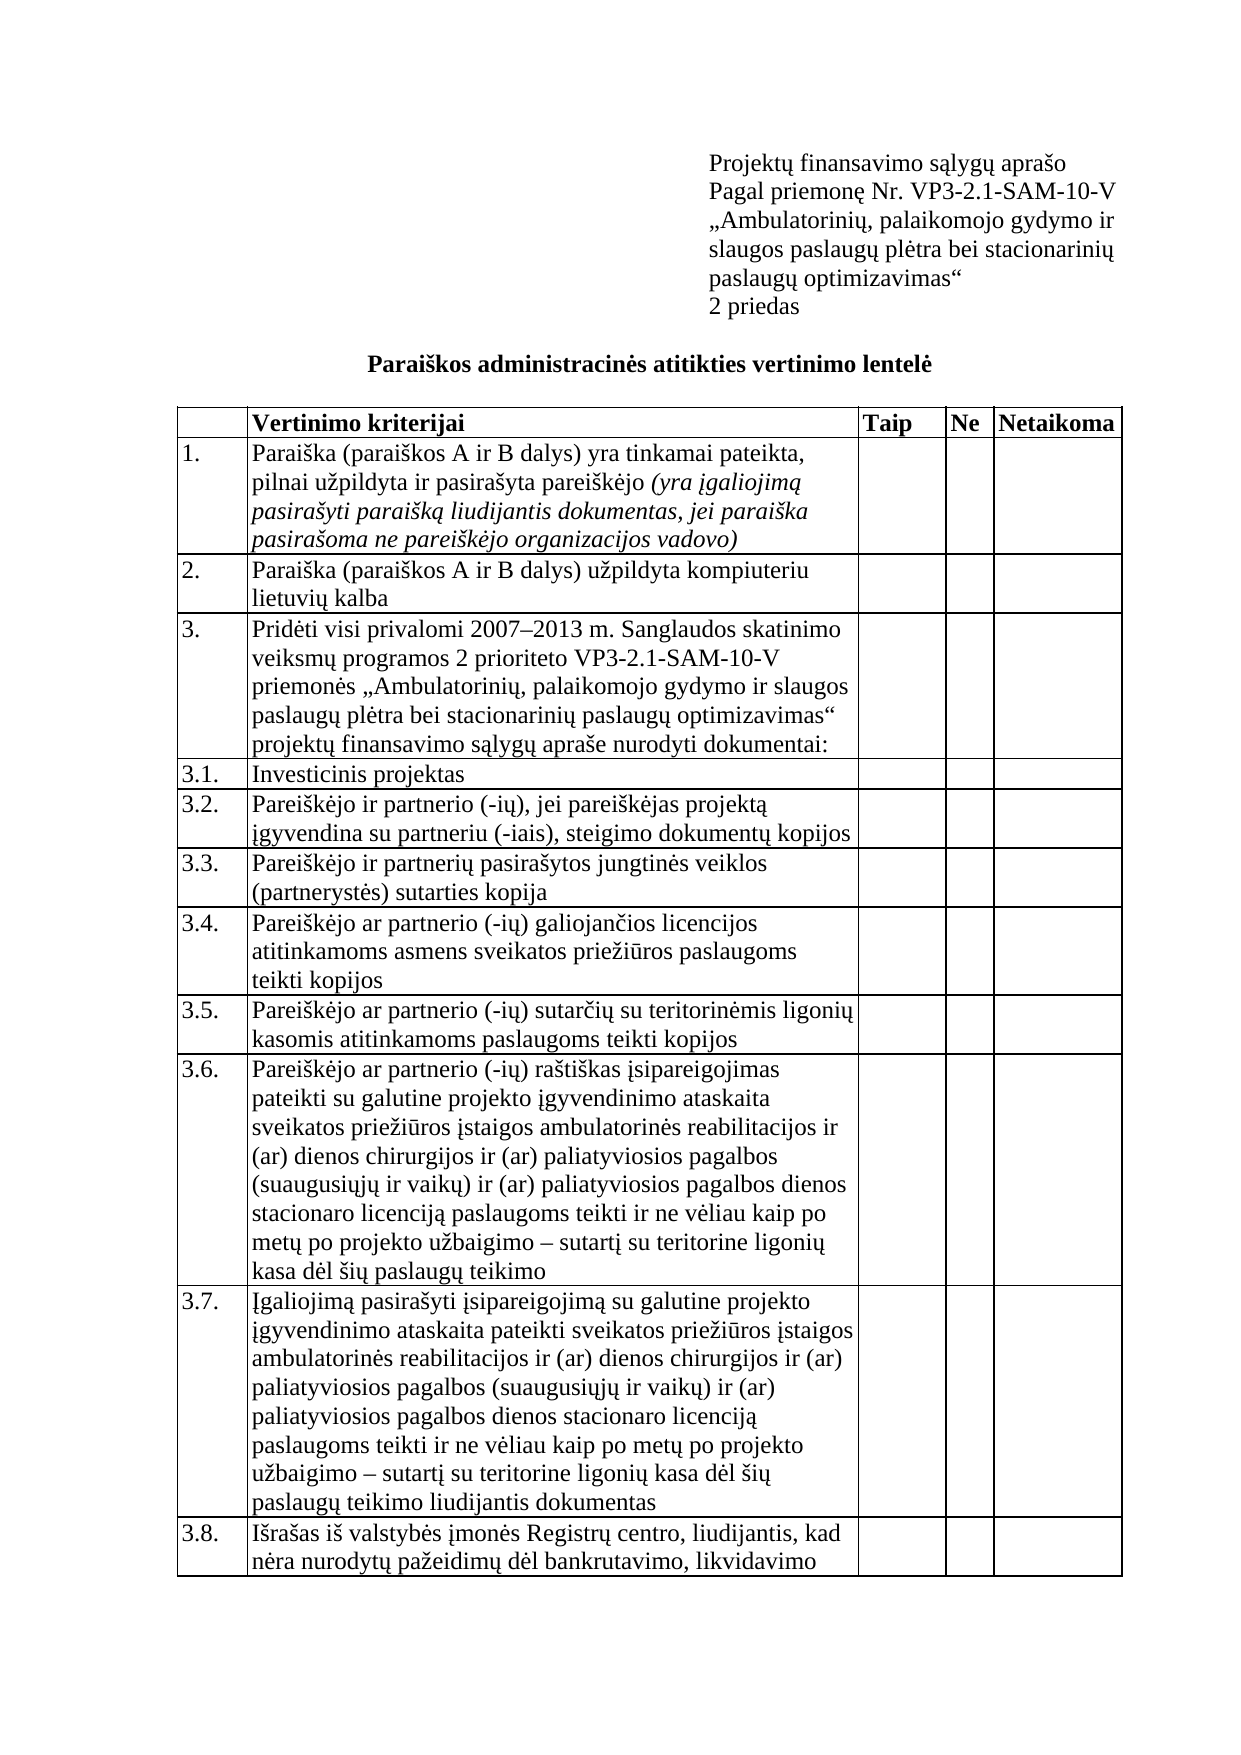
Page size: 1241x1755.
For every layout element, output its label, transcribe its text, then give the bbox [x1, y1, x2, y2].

table_cell [859, 614, 945, 758]
table_cell [995, 996, 1121, 1053]
table_cell [995, 1518, 1121, 1575]
table_cell [859, 1518, 945, 1575]
table_cell [947, 614, 993, 758]
table_cell [995, 555, 1121, 612]
table_cell 3.6. [178, 1055, 247, 1284]
table_cell [995, 1055, 1121, 1284]
table_cell 2. [178, 555, 247, 612]
table_cell [859, 996, 945, 1053]
table_cell [859, 1286, 945, 1516]
table_cell [947, 555, 993, 612]
table_cell 3.7. [178, 1286, 247, 1516]
table_cell Pareiškėjo ir partnerių pasirašytos jungtinės veiklos (partnerystės) sutarties kopija [248, 849, 858, 906]
table_cell [859, 438, 945, 553]
table_cell [947, 908, 993, 994]
table_cell [947, 759, 993, 788]
table_cell Paraiška (paraiškos A ir B dalys) yra tinkamai pateikta, pilnai užpildyta ir pasirašyta pareiškėjo (yra įgaliojimą pasirašyti paraišką liudijantis dokumentas, jei paraiška pasirašoma ne pareiškėjo organizacijos vadovo) [248, 438, 858, 553]
table_cell 1. [178, 438, 247, 553]
table_cell Išrašas iš valstybės įmonės Registrų centro, liudijantis, kad nėra nurodytų pažeidimų dėl bankrutavimo, likvidavimo [248, 1518, 858, 1575]
table_cell Paraiška (paraiškos A ir B dalys) užpildyta kompiuteriu lietuvių kalba [248, 555, 858, 612]
table_cell 3.8. [178, 1518, 247, 1575]
text „Ambulatorinių, palaikomojo gydymo ir [177, 205, 1122, 234]
table_cell [947, 438, 993, 553]
table_cell Pridėti visi privalomi 2007–2013 m. Sanglaudos skatinimo veiksmų programos 2 prioriteto VP3-2.1-SAM-10-V priemonės „Ambulatorinių, palaikomojo gydymo ir slaugos paslaugų plėtra bei stacionarinių paslaugų optimizavimas“ projektų finansavimo sąlygų apraše nurodyti dokumentai: [248, 614, 858, 758]
table_cell [947, 790, 993, 847]
table_cell 3.4. [178, 908, 247, 994]
table_cell [995, 790, 1121, 847]
table_cell 3.5. [178, 996, 247, 1053]
text paslaugų optimizavimas“ [177, 263, 1122, 291]
table_header Ne [947, 408, 993, 437]
table_header Netaikoma [995, 408, 1121, 437]
table_cell [859, 759, 945, 788]
table_cell [947, 1518, 993, 1575]
table_cell 3. [178, 614, 247, 758]
table_cell [995, 849, 1121, 906]
table_cell [995, 908, 1121, 994]
table_cell Pareiškėjo ir partnerio (-ių), jei pareiškėjas projektą įgyvendina su partneriu (-iais), steigimo dokumentų kopijos [248, 790, 858, 847]
table_header Vertinimo kriterijai [248, 408, 858, 437]
table_cell Pareiškėjo ar partnerio (-ių) galiojančios licencijos atitinkamoms asmens sveikatos priežiūros paslaugoms teikti kopijos [248, 908, 858, 994]
table_cell [947, 1055, 993, 1284]
table_cell [859, 555, 945, 612]
table_cell [995, 614, 1121, 758]
table_cell [859, 849, 945, 906]
table_cell [995, 438, 1121, 553]
table_cell [859, 908, 945, 994]
table_cell [995, 1286, 1121, 1516]
table_cell 3.1. [178, 759, 247, 788]
table_cell Pareiškėjo ar partnerio (-ių) sutarčių su teritorinėmis ligonių kasomis atitinkamoms paslaugoms teikti kopijos [248, 996, 858, 1053]
table_header [178, 408, 247, 437]
text Paraiškos administracinės atitikties vertinimo lentelė [177, 349, 1122, 378]
table_cell [859, 790, 945, 847]
table_cell [947, 996, 993, 1053]
table_cell 3.2. [178, 790, 247, 847]
table_header Taip [859, 408, 945, 437]
text slaugos paslaugų plėtra bei stacionarinių [177, 234, 1122, 263]
table_cell Pareiškėjo ar partnerio (-ių) raštiškas įsipareigojimas pateikti su galutine projekto įgyvendinimo ataskaita sveikatos priežiūros įstaigos ambulatorinės reabilitacijos ir (ar) dienos chirurgijos ir (ar) paliatyviosios pagalbos (suaugusiųjų ir vaikų) ir (ar) paliatyviosios pagalbos dienos stacionaro licenciją paslaugoms teikti ir ne vėliau kaip po metų po projekto užbaigimo – sutartį su teritorine ligonių kasa dėl šių paslaugų teikimo [248, 1055, 858, 1284]
table_cell Investicinis projektas [248, 759, 858, 788]
table_cell Įgaliojimą pasirašyti įsipareigojimą su galutine projekto įgyvendinimo ataskaita pateikti sveikatos priežiūros įstaigos ambulatorinės reabilitacijos ir (ar) dienos chirurgijos ir (ar) paliatyviosios pagalbos (suaugusiųjų ir vaikų) ir (ar) paliatyviosios pagalbos dienos stacionaro licenciją paslaugoms teikti ir ne vėliau kaip po metų po projekto užbaigimo – sutartį su teritorine ligonių kasa dėl šių paslaugų teikimo liudijantis dokumentas [248, 1286, 858, 1516]
text Pagal priemonę Nr. VP3-2.1-SAM-10-V [177, 176, 1122, 205]
table_cell [995, 759, 1121, 788]
table_cell [947, 849, 993, 906]
table_cell [859, 1055, 945, 1284]
table_cell 3.3. [178, 849, 247, 906]
table_cell [947, 1286, 993, 1516]
text Projektų finansavimo sąlygų aprašo [177, 148, 1122, 176]
text 2 priedas [177, 291, 1122, 320]
